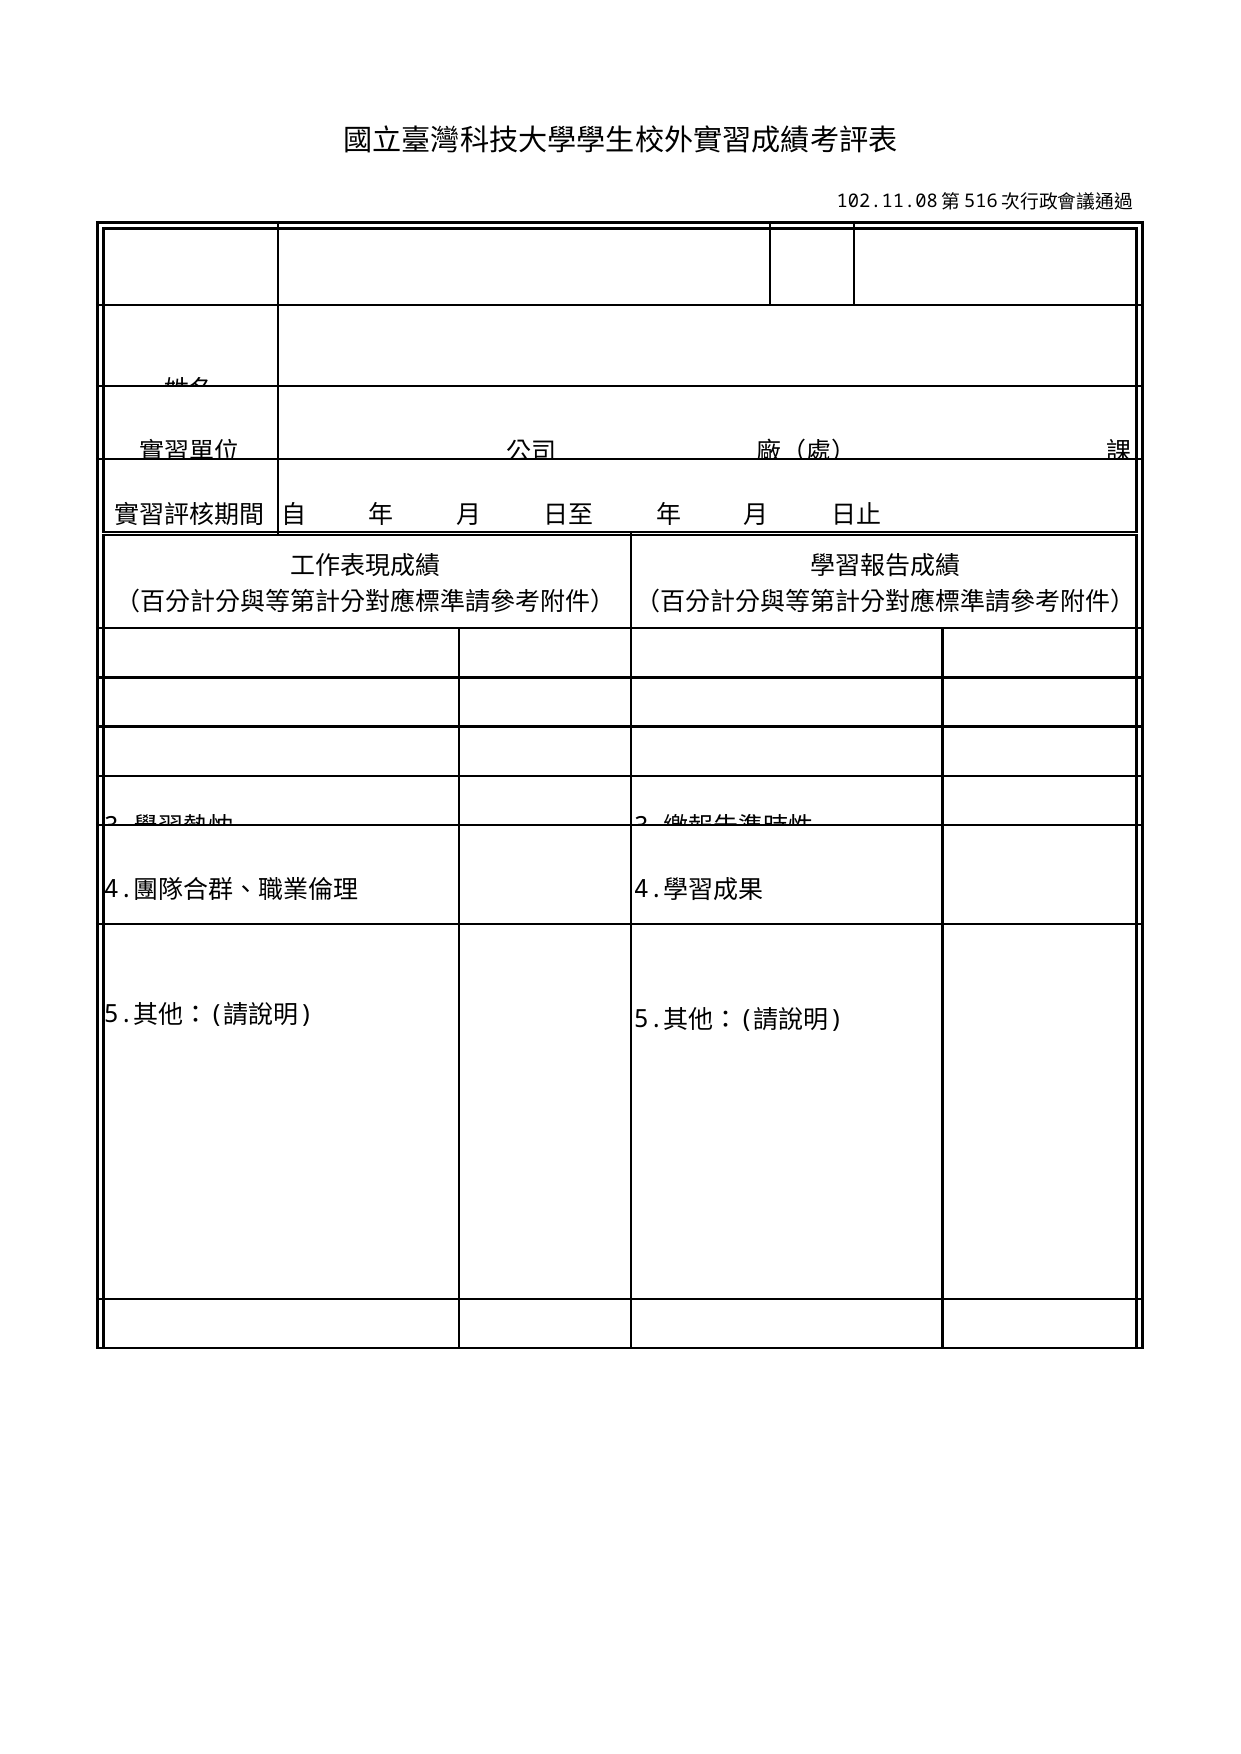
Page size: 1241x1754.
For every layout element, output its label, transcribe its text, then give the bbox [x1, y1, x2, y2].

table_cell 評 核 項 目 [632, 629, 941, 676]
table_cell 3.繳報告準時性 [632, 777, 941, 823]
table_cell 5.其他：(請說明) [105, 925, 458, 1297]
text 102.11.08第516次行政會議通過 [187, 158, 1132, 221]
table_cell 自 年 月 日至 年 月 日止 [279, 460, 1135, 531]
table_cell 學習報告成績 （百分計分與等第計分對應標準請參考附件） [632, 536, 1135, 627]
table_cell [460, 777, 630, 823]
table_cell 等第 [460, 629, 630, 676]
table_header 學號 [771, 230, 853, 303]
table_header [855, 230, 1135, 303]
table_cell 實習輔導教師評核成績 [632, 1300, 941, 1347]
table_cell [279, 306, 1135, 385]
table_cell [460, 826, 630, 922]
table_cell 5.其他：(請說明) [632, 925, 941, 1297]
table_cell 4.團隊合群、職業倫理 [105, 826, 458, 922]
table_cell 1.報告結構內容 [632, 679, 941, 725]
table_cell 評 核 項 目 [105, 629, 458, 676]
table_cell 公司 廠（處） 課 [279, 387, 1135, 458]
table_cell [944, 777, 1135, 823]
table_cell 實習評核期間 [105, 460, 277, 531]
table_header 系 年級 [279, 230, 769, 303]
table_cell 4.學習成果 [632, 826, 941, 922]
table_cell [944, 1300, 1135, 1347]
table_header [855, 224, 1139, 303]
table_cell 等第 [944, 629, 1135, 676]
table_cell [944, 826, 1135, 922]
table_cell 實習單位 [105, 387, 277, 458]
table_cell 3.學習熱忱 [105, 777, 458, 823]
table_cell [460, 679, 630, 725]
table_cell [460, 1300, 630, 1347]
table_cell 姓名 [105, 306, 277, 385]
table_header 班級 [101, 224, 277, 303]
table_cell [460, 728, 630, 774]
table_cell [944, 728, 1135, 774]
table_cell 工作表現成績 （百分計分與等第計分對應標準請參考附件） [105, 536, 630, 627]
table_cell [944, 925, 1135, 1297]
table_cell 2.品質效率 [105, 728, 458, 774]
table_cell 1.敬業精神 [105, 679, 458, 725]
table_cell 2.報告與實務工作關聯性 [632, 728, 941, 774]
table_cell 實習機構評核成績 [105, 1300, 458, 1347]
table_header 班級 [105, 230, 277, 303]
text 國立臺灣科技大學學生校外實習成績考評表 [187, 96, 1053, 158]
table_cell [944, 679, 1135, 725]
table_cell [460, 925, 630, 1297]
